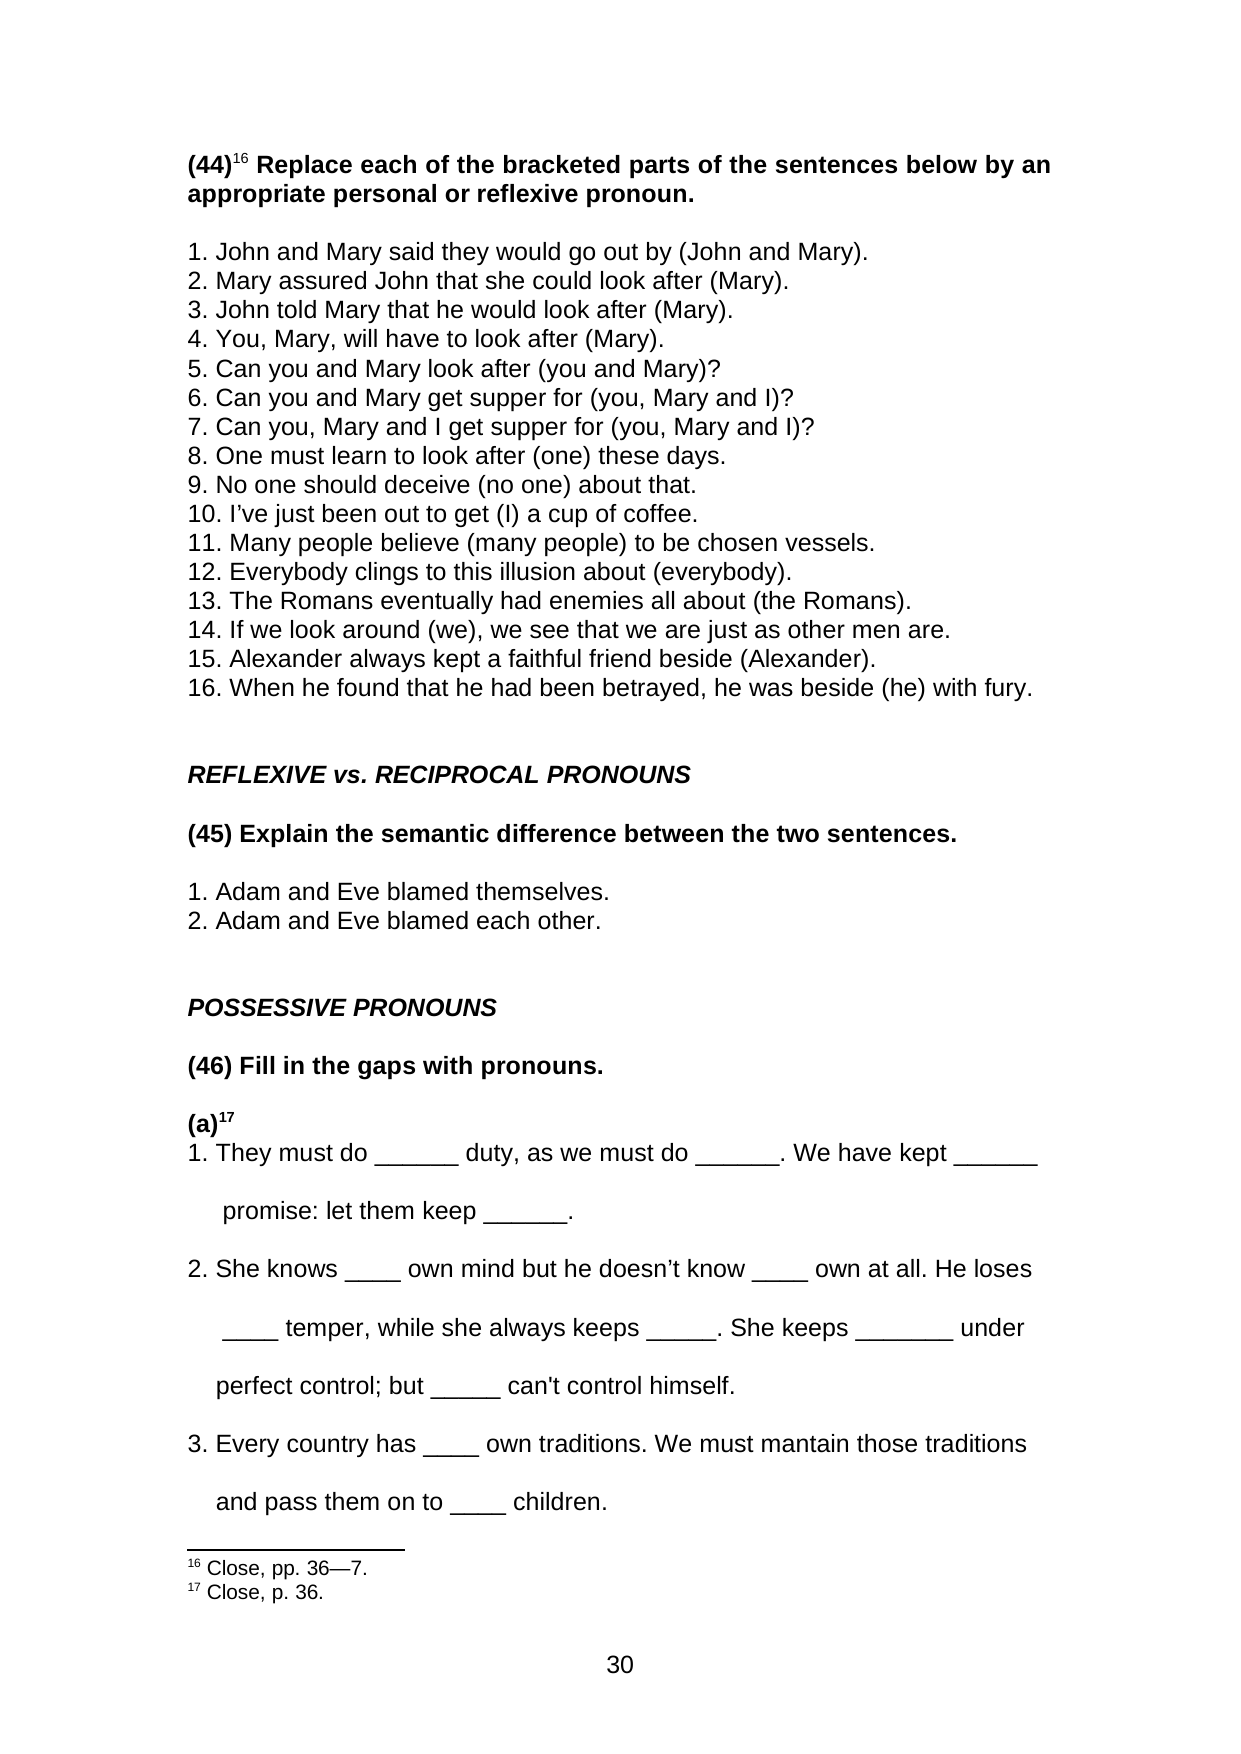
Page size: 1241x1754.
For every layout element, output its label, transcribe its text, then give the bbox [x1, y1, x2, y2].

text 2. Adam and Eve blamed each other. [187, 906, 1053, 935]
text (46) Fill in the gaps with pronouns. [187, 1051, 1053, 1080]
text REFLEXIVE vs. RECIPROCAL PRONOUNS [187, 760, 1053, 789]
text 1. They must do ______ duty, as we must do ______. We have kept ______ [187, 1138, 1053, 1167]
text 15. Alexander always kept a faithful friend beside (Alexander). [187, 644, 1053, 673]
text 8. One must learn to look after (one) these days. [187, 441, 1053, 470]
text promise: let them keep ______. [187, 1196, 1053, 1225]
text 1. John and Mary said they would go out by (John and Mary). [187, 237, 1053, 266]
text (45) Explain the semantic difference between the two sentences. [187, 818, 1053, 847]
text 2. Mary assured John that she could look after (Mary). [187, 266, 1053, 295]
text ____ temper, while she always keeps _____. She keeps _______ under [187, 1312, 1053, 1342]
text 3. John told Mary that he would look after (Mary). [187, 295, 1053, 324]
text 3. Every country has ____ own traditions. We must mantain those traditions [187, 1429, 1053, 1458]
text 13. The Romans eventually had enemies all about (the Romans). [187, 586, 1053, 615]
text 10. I’ve just been out to get (I) a cup of coffee. [187, 499, 1053, 528]
text 4. You, Mary, will have to look after (Mary). [187, 324, 1053, 353]
text 16. When he found that he had been betrayed, he was beside (he) with fury. [187, 673, 1053, 702]
text POSSESSIVE PRONOUNS [187, 993, 1053, 1022]
text Close, p. 36. [187, 1580, 1053, 1604]
text 14. If we look around (we), we see that we are just as other men are. [187, 615, 1053, 644]
subtitle (a) [187, 1109, 1053, 1138]
text 6. Can you and Mary get supper for (you, Mary and I)? [187, 382, 1053, 412]
text 9. No one should deceive (no one) about that. [187, 470, 1053, 499]
text (44) Replace each of the bracketed parts of the sentences below by an appropriate personal or reflexive pronoun. [187, 150, 1053, 208]
text perfect control; but _____ can't control himself. [187, 1371, 1053, 1400]
text 7. Can you, Mary and I get supper for (you, Mary and I)? [187, 412, 1053, 441]
text 11. Many people believe (many people) to be chosen vessels. [187, 528, 1053, 557]
text 12. Everybody clings to this illusion about (everybody). [187, 557, 1053, 586]
text Close, pp. 36—7. [187, 1556, 1053, 1580]
text and pass them on to ____ children. [187, 1487, 1053, 1516]
text 5. Can you and Mary look after (you and Mary)? [187, 353, 1053, 382]
text 1. Adam and Eve blamed themselves. [187, 877, 1053, 906]
text 2. She knows ____ own mind but he doesn’t know ____ own at all. He loses [187, 1254, 1053, 1283]
